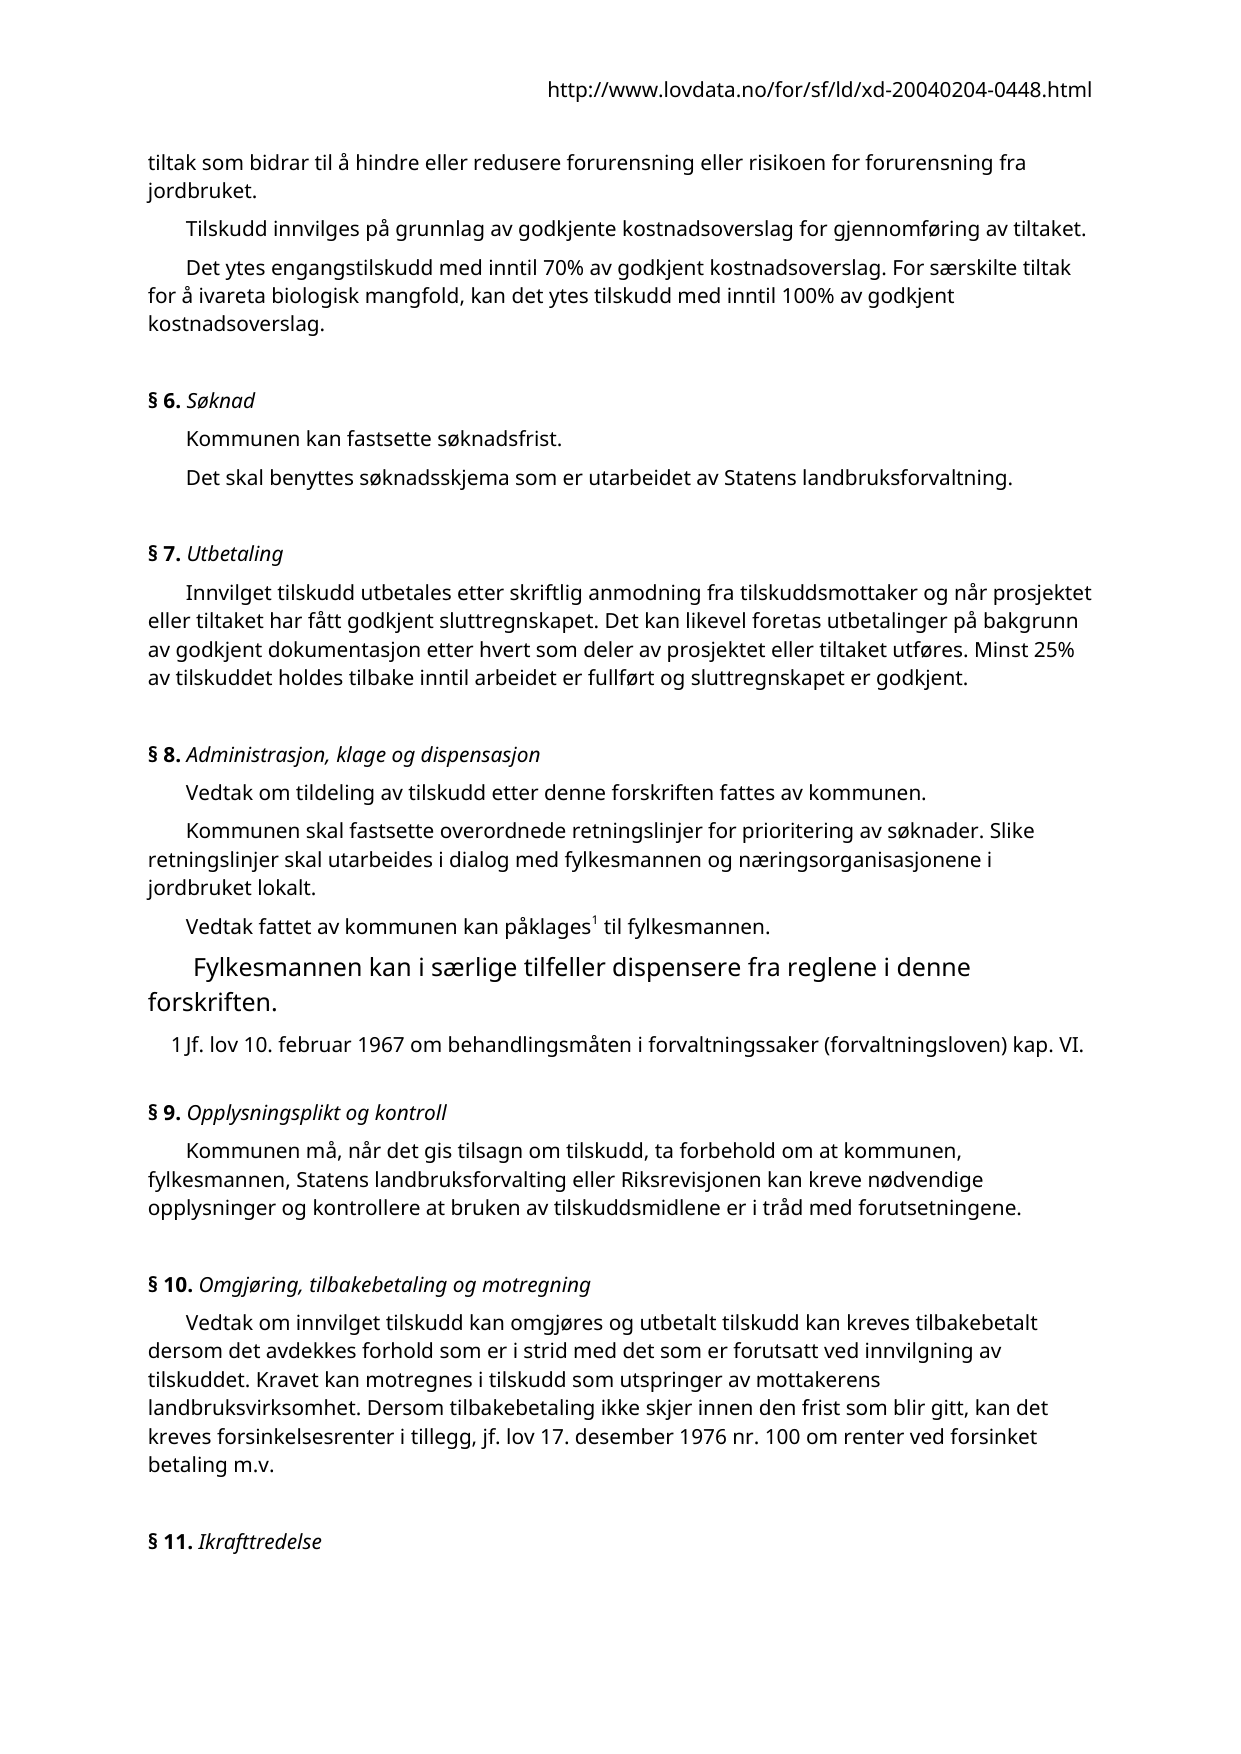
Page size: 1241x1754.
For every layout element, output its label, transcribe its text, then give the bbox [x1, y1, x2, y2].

text Vedtak fattet av kommunen kan påklages1 til fylkesmannen. [148, 912, 1093, 940]
table_header 1 [141, 1028, 184, 1060]
text tiltak som bidrar til å hindre eller redusere forurensning eller risikoen for forurensning fra jordbruket. [148, 148, 1093, 204]
text Tilskudd innvilges på grunnlag av godkjente kostnadsoverslag for gjennomføring av tiltaket. [148, 214, 1093, 243]
text Det ytes engangstilskudd med inntil 70% av godkjent kostnadsoverslag. For særskilte tiltak for å ivareta biologisk mangfold, kan det ytes tilskudd med inntil 100% av godkjent kostnadsoverslag. [148, 253, 1093, 338]
text Det skal benyttes søknadsskjema som er utarbeidet av Statens landbruksforvaltning. [148, 463, 1093, 491]
text Kommunen skal fastsette overordnede retningslinjer for prioritering av søknader. Slike retningslinjer skal utarbeides i dialog med fylkesmannen og næringsorganisasjonene i jordbruket lokalt. [148, 817, 1093, 902]
table_header Jf. lov 10. februar 1967 om behandlingsmåten i forvaltningssaker (forvaltningsloven) kap. VI. [184, 1028, 1099, 1060]
text § 7. Utbetaling [148, 539, 1093, 568]
text § 10. Omgjøring, tilbakebetaling og motregning [148, 1270, 1093, 1298]
text § 11. Ikrafttredelse [148, 1527, 1093, 1556]
text § 9. Opplysningsplikt og kontroll [148, 1098, 1093, 1126]
text Fylkesmannen kan i særlige tilfeller dispensere fra reglene i denne forskriften. [148, 950, 1093, 1018]
text § 8. Administrasjon, klage og dispensasjon [148, 740, 1093, 768]
text Kommunen kan fastsette søknadsfrist. [148, 424, 1093, 453]
text § 6. Søknad [148, 386, 1093, 415]
text Vedtak om tildeling av tilskudd etter denne forskriften fattes av kommunen. [148, 778, 1093, 807]
text Kommunen må, når det gis tilsagn om tilskudd, ta forbehold om at kommunen, fylkesmannen, Statens landbruksforvalting eller Riksrevisjonen kan kreve nødvendige opplysninger og kontrollere at bruken av tilskuddsmidlene er i tråd med forutsetningene. [148, 1136, 1093, 1222]
text Innvilget tilskudd utbetales etter skriftlig anmodning fra tilskuddsmottaker og når prosjektet eller tiltaket har fått godkjent sluttregnskapet. Det kan likevel foretas utbetalinger på bakgrunn av godkjent dokumentasjon etter hvert som deler av prosjektet eller tiltaket utføres. Minst 25% av tilskuddet holdes tilbake inntil arbeidet er fullført og sluttregnskapet er godkjent. [148, 578, 1093, 692]
text Vedtak om innvilget tilskudd kan omgjøres og utbetalt tilskudd kan kreves tilbakebetalt dersom det avdekkes forhold som er i strid med det som er forutsatt ved innvilgning av tilskuddet. Kravet kan motregnes i tilskudd som utspringer av mottakerens landbruksvirksomhet. Dersom tilbakebetaling ikke skjer innen den frist som blir gitt, kan det kreves forsinkelsesrenter i tillegg, jf. lov 17. desember 1976 nr. 100 om renter ved forsinket betaling m.v. [148, 1308, 1093, 1479]
